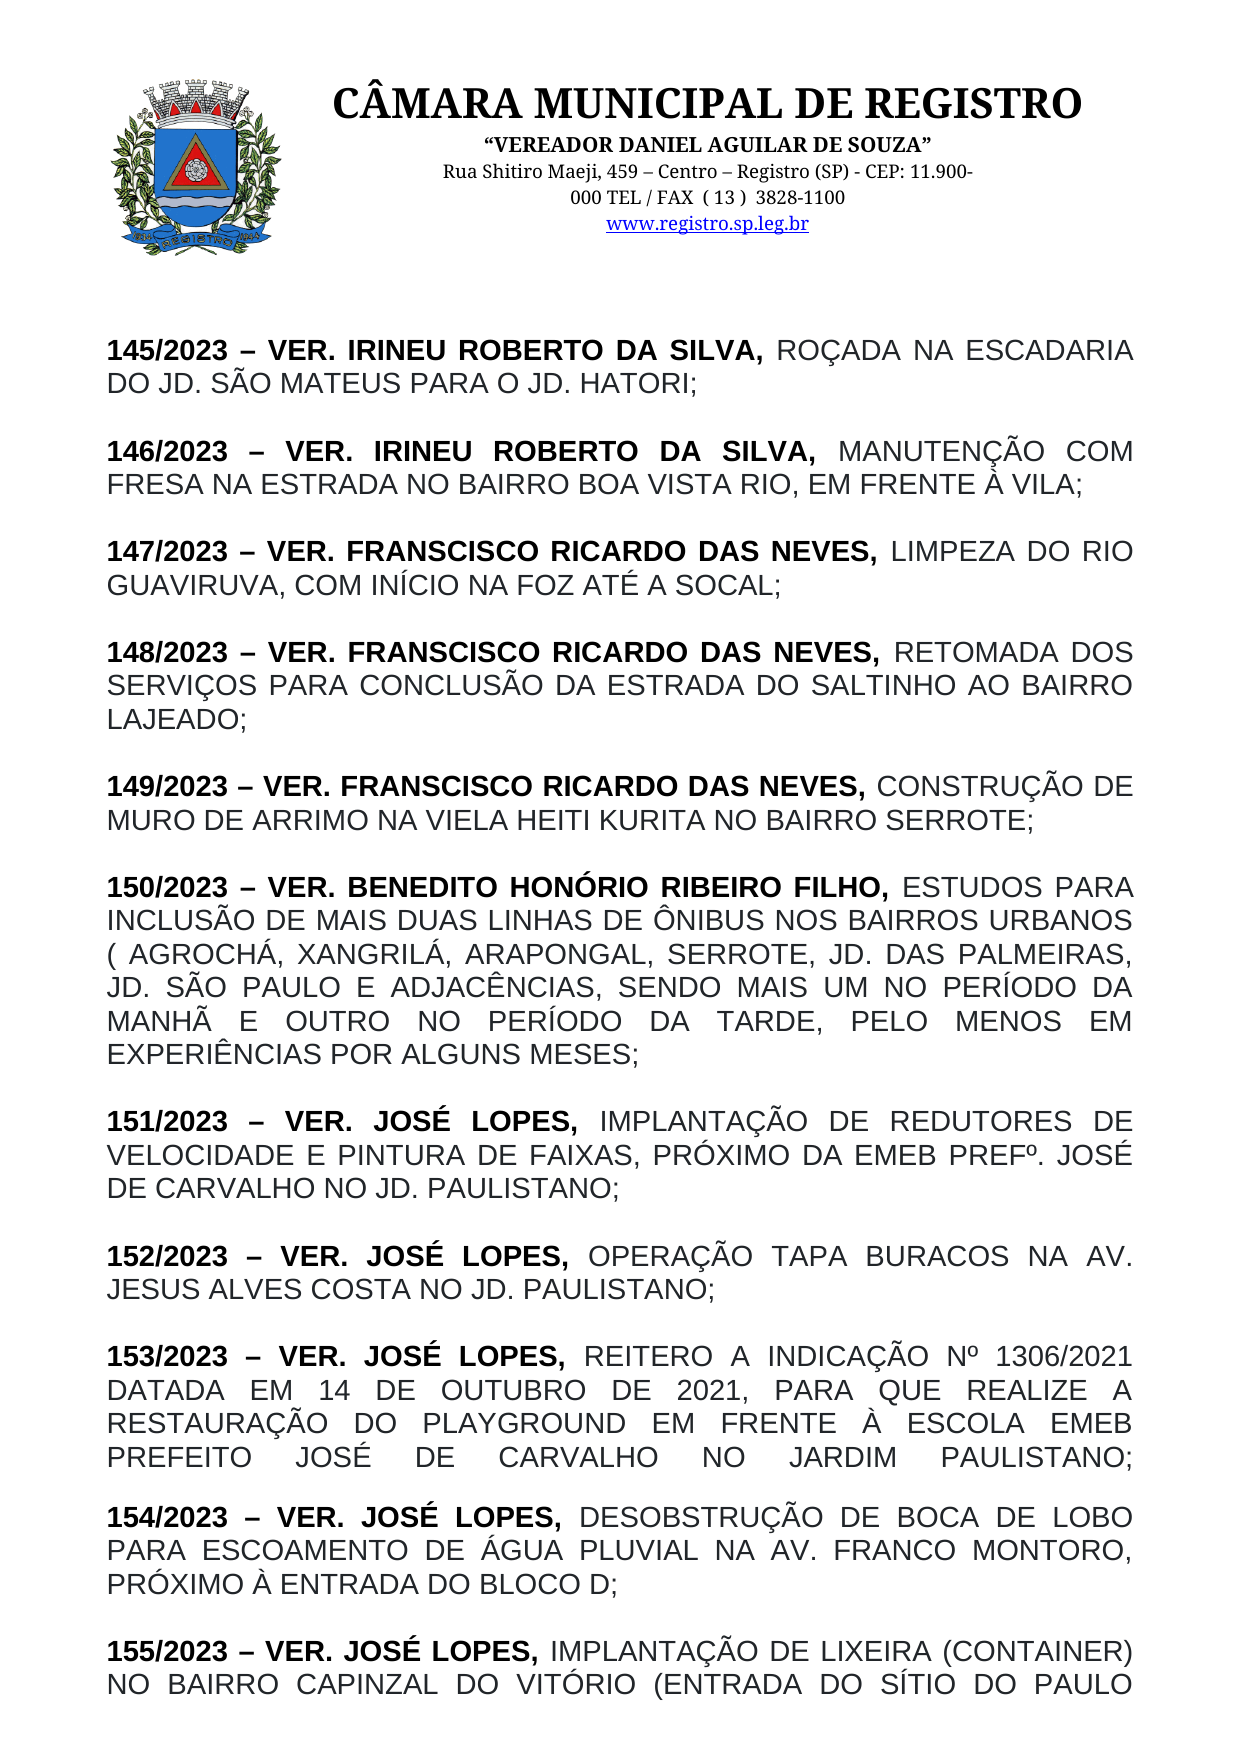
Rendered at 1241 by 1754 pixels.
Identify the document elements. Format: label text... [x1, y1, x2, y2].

text 149/2023 – Ver. Franscisco Ricardo das Neves, construção de muro de arrimo na Viela Heiti Kurita no bairro Serrote; [106, 769, 1134, 836]
text 152/2023 – Ver. José Lopes, operação tapa buracos na Av. Jesus Alves Costa no Jd. Paulistano; [106, 1238, 1134, 1306]
text 153/2023 – Ver. José Lopes, reitero a indicação Nº 1306/2021 datada em 14 de outubro de 2021, para que realize a restauração do Playground em frente à Escola EMEB Prefeito José de Carvalho no Jardim Paulistano; [106, 1339, 1134, 1500]
text 151/2023 – Ver. José Lopes, implantação de redutores de velocidade e pintura de faixas, próximo da EMEB Prefº. José de Carvalho no Jd. Paulistano; [106, 1071, 1134, 1205]
text 146/2023 – Ver. Irineu Roberto da Silva, manutenção com fresa na estrada no bairro Boa Vista Rio, em frente à Vila; [106, 433, 1134, 501]
text 147/2023 – Ver. Franscisco Ricardo das Neves, Limpeza do Rio Guaviruva, com início na Foz até a SOCAL; [106, 534, 1134, 601]
text 148/2023 – Ver. Franscisco Ricardo das Neves, retomada dos serviços para conclusão da estrada do Saltinho ao bairro Lajeado; [106, 601, 1134, 735]
text 150/2023 – Ver. Benedito Honório Ribeiro Filho, estudos para inclusão de mais duas linhas de ônibus nos bairros urbanos ( Agrochá, Xangrilá, Arapongal, Serrote, Jd. das Palmeiras, Jd. São Paulo e adjacências, sendo mais um no período da manhã e outro no período da tarde, pelo menos em experiências por alguns meses; [106, 869, 1134, 1071]
text 145/2023 – Ver. Irineu Roberto da Silva, roçada na escadaria do Jd. São Mateus para o Jd. Hatori; [106, 333, 1134, 400]
text 154/2023 – Ver. José Lopes, desobstrução de boca de lobo para escoamento de água pluvial na Av. Franco Montoro, próximo à entrada do Bloco D; [106, 1500, 1134, 1600]
picture [106, 73, 286, 261]
text 155/2023 – Ver. José Lopes, implantação de Lixeira (Container) no bairro Capinzal do Vitório (entrada do Sítio do Paulo [106, 1634, 1134, 1701]
